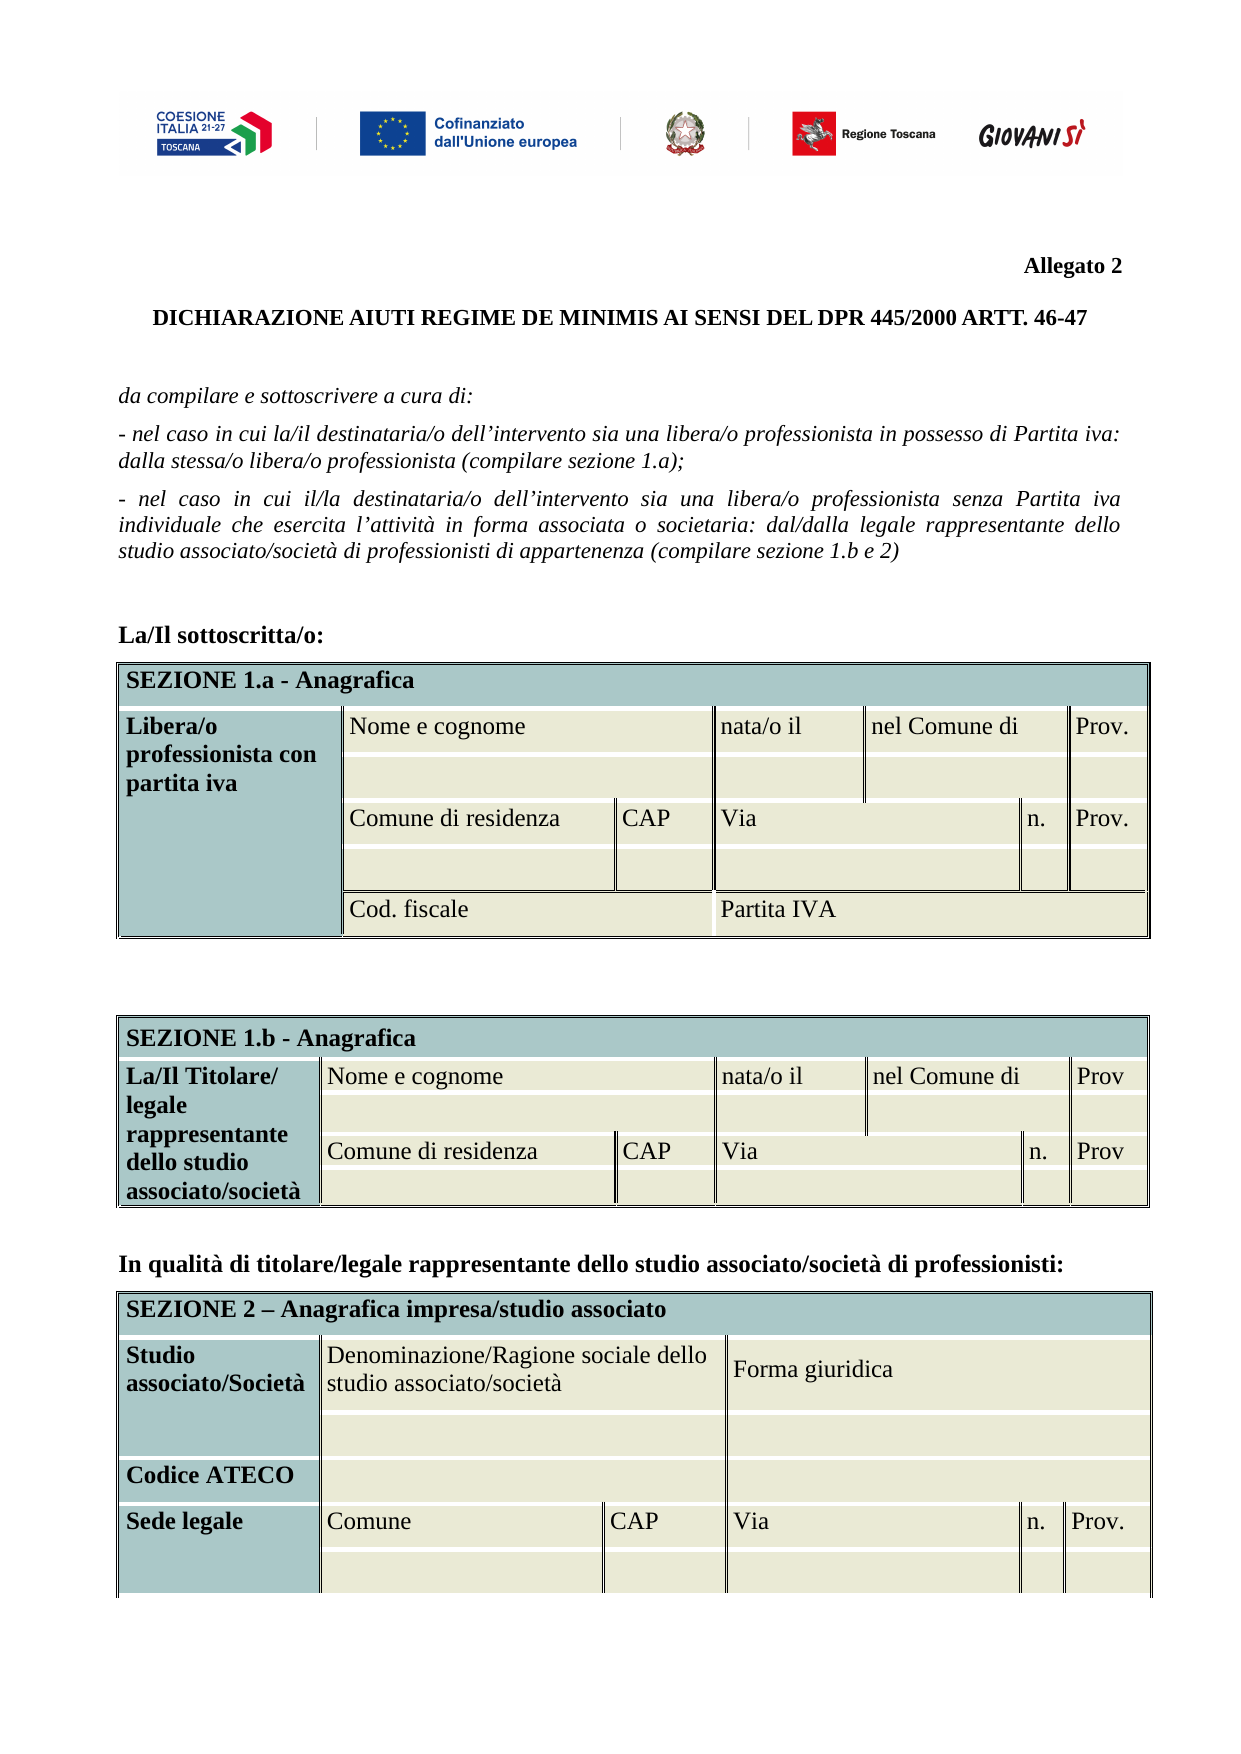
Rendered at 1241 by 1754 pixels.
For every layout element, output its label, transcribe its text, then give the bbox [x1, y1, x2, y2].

table_cell Via [717, 1136, 1021, 1165]
table_cell Via [728, 1506, 1019, 1547]
table_cell [1072, 1095, 1147, 1131]
table_cell Studio associato/Società [119, 1340, 319, 1456]
picture [119, 91, 1123, 176]
text In qualità di titolare/legale rappresentante dello studio associato/società di professionisti: [118, 1249, 1122, 1278]
table_cell Denominazione/Ragione sociale dello studio associato/società [322, 1340, 725, 1410]
table_cell Via [716, 803, 1019, 844]
table_cell Sede legale [119, 1506, 319, 1593]
table_cell Libera/o professionista con partita iva [119, 711, 343, 936]
table_cell Nome e cognome [322, 1061, 714, 1090]
table_cell n. [1022, 803, 1067, 844]
table_header SEZIONE 2 – Anagrafica impresa/studio associato [119, 1294, 1150, 1335]
table_cell Prov. [1071, 803, 1147, 844]
table_cell [1070, 1170, 1147, 1205]
table_cell Prov [1072, 1136, 1147, 1165]
table_cell [716, 757, 863, 798]
table_cell [605, 1552, 725, 1593]
table_cell [728, 1415, 1150, 1456]
table_cell [1071, 849, 1147, 890]
table_cell Cod. fiscale [343, 893, 712, 936]
table_cell [866, 757, 1067, 798]
table_header SEZIONE 1.a - Anagrafica [119, 665, 1147, 706]
table_cell Prov. [1071, 711, 1147, 752]
table_cell [322, 1415, 725, 1456]
table_cell nel Comune di [868, 1061, 1069, 1090]
table_cell Comune di residenza [322, 1136, 614, 1165]
table_cell Comune di residenza [344, 803, 614, 844]
table_cell nel Comune di [866, 711, 1067, 752]
table_cell Prov [1072, 1061, 1147, 1090]
table_cell [715, 1170, 1022, 1205]
text - nel caso in cui la/il destinataria/o dell’intervento sia una libera/o professionista in possesso di Partita iva: dalla stessa/o libera/o professionista (compilare sezione 1.a); [118, 420, 1122, 473]
table_cell Forma giuridica [728, 1340, 1150, 1410]
table_cell [617, 849, 712, 890]
table_cell [1023, 1170, 1070, 1205]
table_cell Partita IVA [716, 890, 1149, 936]
table_cell [1022, 1552, 1063, 1593]
table_cell nata/o il [716, 711, 863, 752]
table_cell [716, 849, 1019, 890]
table_cell Prov. [1066, 1506, 1150, 1547]
table_header SEZIONE 1.b - Anagrafica [119, 1018, 1147, 1057]
table_cell [616, 1170, 715, 1205]
subtitle DICHIARAZIONE AIUTI REGIME DE MINIMIS AI SENSI DEL DPR 445/2000 ARTT. 46-47 [118, 303, 1122, 330]
table_cell nata/o il [717, 1061, 865, 1090]
text - nel caso in cui il/la destinataria/o dell’intervento sia una libera/o professionista senza Partita iva individuale che esercita l’attività in forma associata o societaria: dal/dalla legale rappresentante dello studio associato/società di professionisti di appartenenza (compilare sezione 1.b e 2) [118, 485, 1122, 564]
table_cell La/Il Titolare/ legale rappresentante dello studio associato/società [119, 1061, 320, 1205]
table_cell CAP [618, 1136, 714, 1165]
table_cell [728, 1552, 1019, 1593]
text La/Il sottoscritta/o: [118, 621, 1122, 649]
subtitle Allegato 2 [118, 252, 1122, 278]
table_cell [344, 849, 614, 890]
table_cell [1066, 1552, 1150, 1593]
table_cell [344, 757, 712, 798]
subtitle da compilare e sottoscrivere a cura di: [118, 382, 1122, 408]
table_cell [320, 1170, 616, 1205]
table_cell [322, 1095, 714, 1131]
table_cell [322, 1460, 725, 1502]
table_cell CAP [617, 803, 712, 844]
table_cell [322, 1552, 602, 1593]
table_cell [717, 1095, 865, 1131]
table_cell n. [1022, 1506, 1063, 1547]
table_cell CAP [605, 1506, 725, 1547]
table_cell Comune [322, 1506, 602, 1547]
table_cell [1071, 757, 1147, 798]
table_cell [868, 1095, 1069, 1131]
table_cell n. [1024, 1136, 1069, 1165]
table_cell Nome e cognome [344, 711, 712, 752]
table_cell Codice ATECO [119, 1460, 319, 1502]
table_cell [1022, 849, 1067, 890]
table_cell [728, 1460, 1150, 1502]
